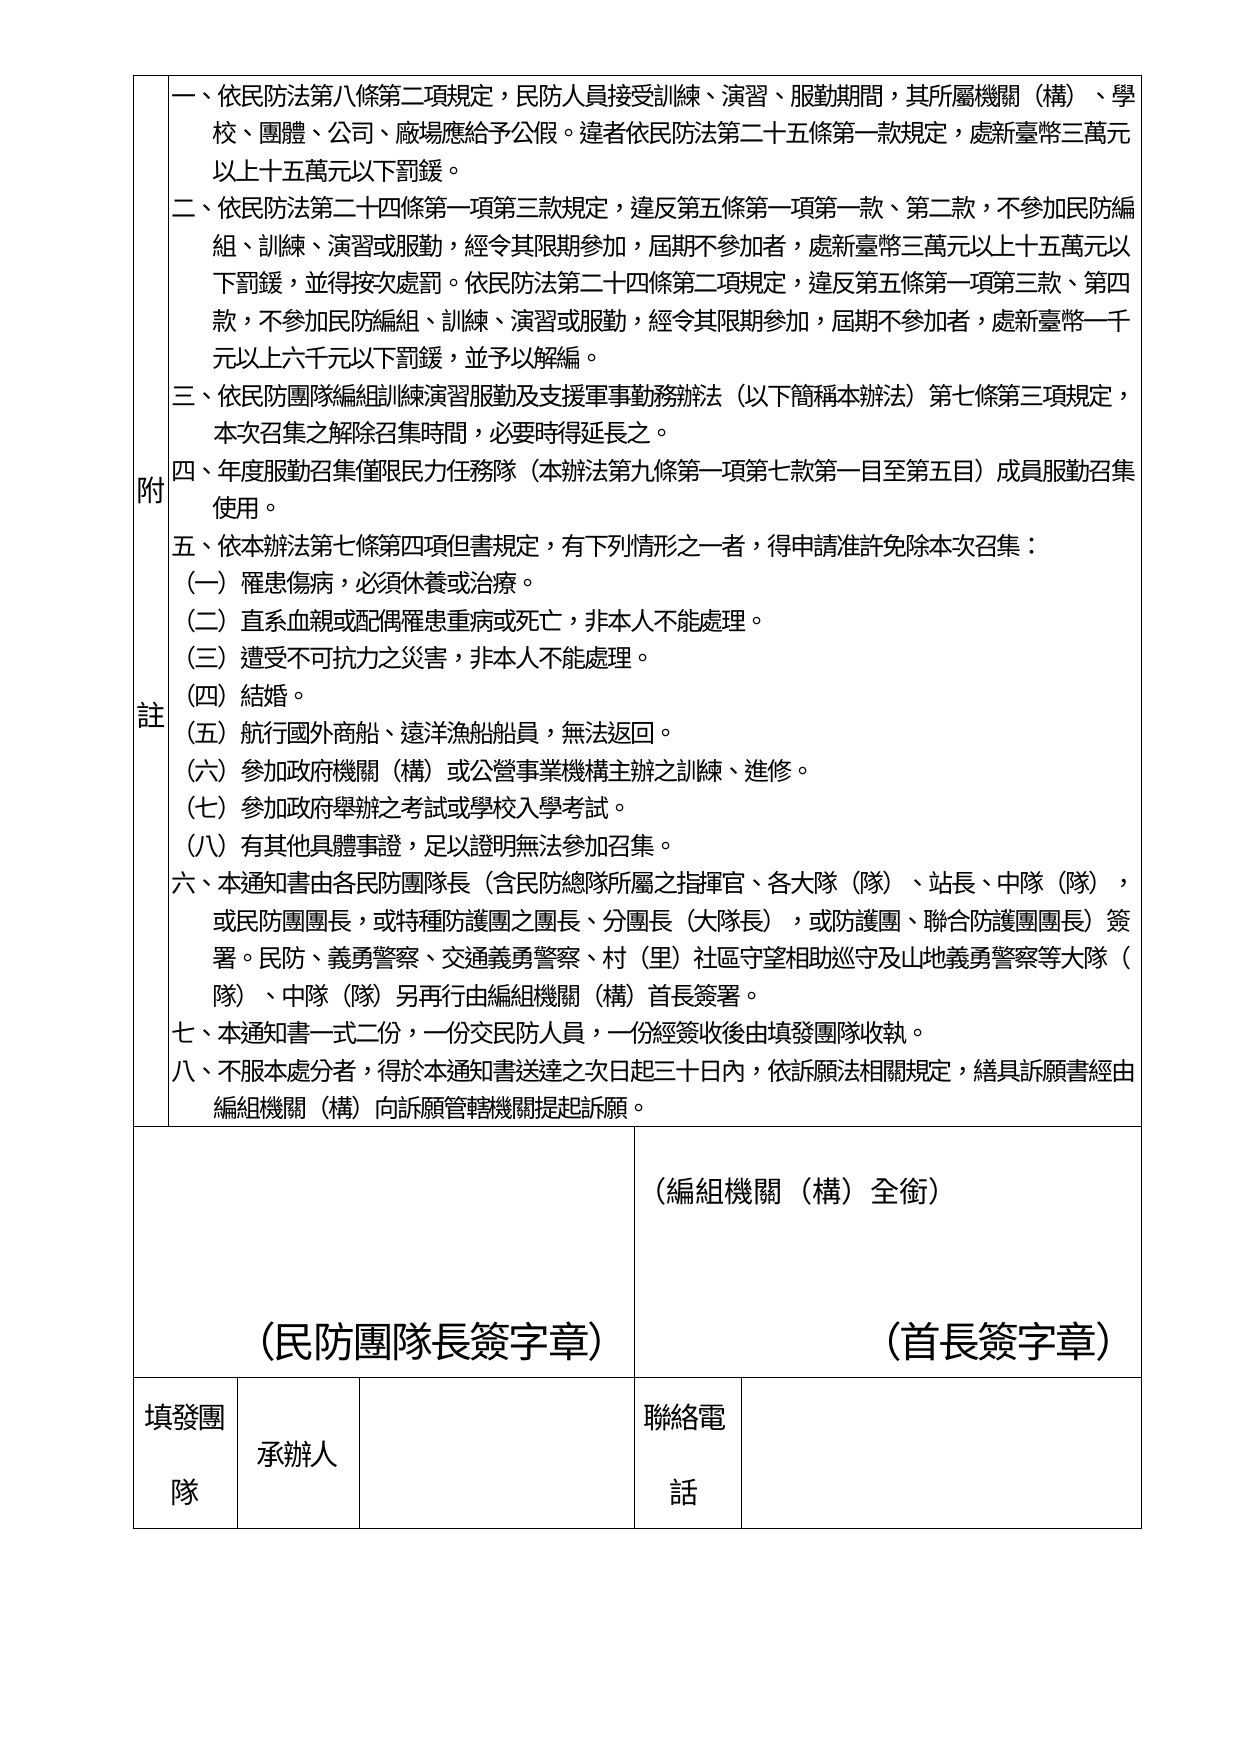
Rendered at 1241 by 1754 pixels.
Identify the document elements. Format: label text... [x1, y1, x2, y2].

table_cell 聯絡電話 [635, 1378, 741, 1528]
table_cell [360, 1378, 634, 1528]
table_cell 一、依民防法第八條第二項規定，民防人員接受訓練、演習、服勤期間，其所屬機關（構）、學校、團體、公司、廠場應給予公假。違者依民防法第二十五條第一款規定，處新臺幣三萬元以上十五萬元以下罰鍰。 二、依民防法第二十四條第一項第三款規定，違反第五條第一項第一款、第二款，不參加民防編組、訓練、演習或服勤，經令其限期參加，屆期不參加者，處新臺幣三萬元以上十五萬元以下罰鍰，並得按次處罰。依民防法第二十四條第二項規定，違反第五條第一項第三款、第四款，不參加民防編組、訓練、演習或服勤，經令其限期參加，屆期不參加者，處新臺幣一千元以上六千元以下罰鍰，並予以解編。 三、依民防團隊編組訓練演習服勤及支援軍事勤務辦法（以下簡稱本辦法）第七條第三項規定，本次召集之解除召集時間，必要時得延長之。 四、年度服勤召集僅限民力任務隊（本辦法第九條第一項第七款第一目至第五目）成員服勤召集使用。 五、依本辦法第七條第四項但書規定，有下列情形之一者，得申請准許免除本次召集： （一）罹患傷病，必須休養或治療。 （二）直系血親或配偶罹患重病或死亡，非本人不能處理。 （三）遭受不可抗力之災害，非本人不能處理。 （四）結婚。 （五）航行國外商船、遠洋漁船船員，無法返回。 （六）參加政府機關（構）或公營事業機構主辦之訓練、進修。 （七）參加政府舉辦之考試或學校入學考試。 （八）有其他具體事證，足以證明無法參加召集。 六、本通知書由各民防團隊長（含民防總隊所屬之指揮官、各大隊（隊）、站長、中隊（隊），或民防團團長，或特種防護團之團長、分團長（大隊長），或防護團、聯合防護團團長）簽署。民防、義勇警察、交通義勇警察、村（里）社區守望相助巡守及山地義勇警察等大隊（隊）、中隊（隊）另再行由編組機關（構）首長簽署。 七、本通知書一式二份，一份交民防人員，一份經簽收後由填發團隊收執。 八、不服本處分者，得於本通知書送達之次日起三十日內，依訴願法相關規定，繕具訴願書經由編組機關（構）向訴願管轄機關提起訴願。 [169, 76, 1141, 1126]
table_cell （民防團隊長簽字章） [134, 1127, 634, 1377]
table_cell （編組機關（構）全銜） （首長簽字章） [635, 1127, 1141, 1377]
table_cell 承辦人 [238, 1378, 359, 1528]
table_cell 填發團隊 [134, 1378, 237, 1528]
table_cell 附 註 [134, 76, 168, 1126]
table_cell [742, 1378, 1141, 1528]
